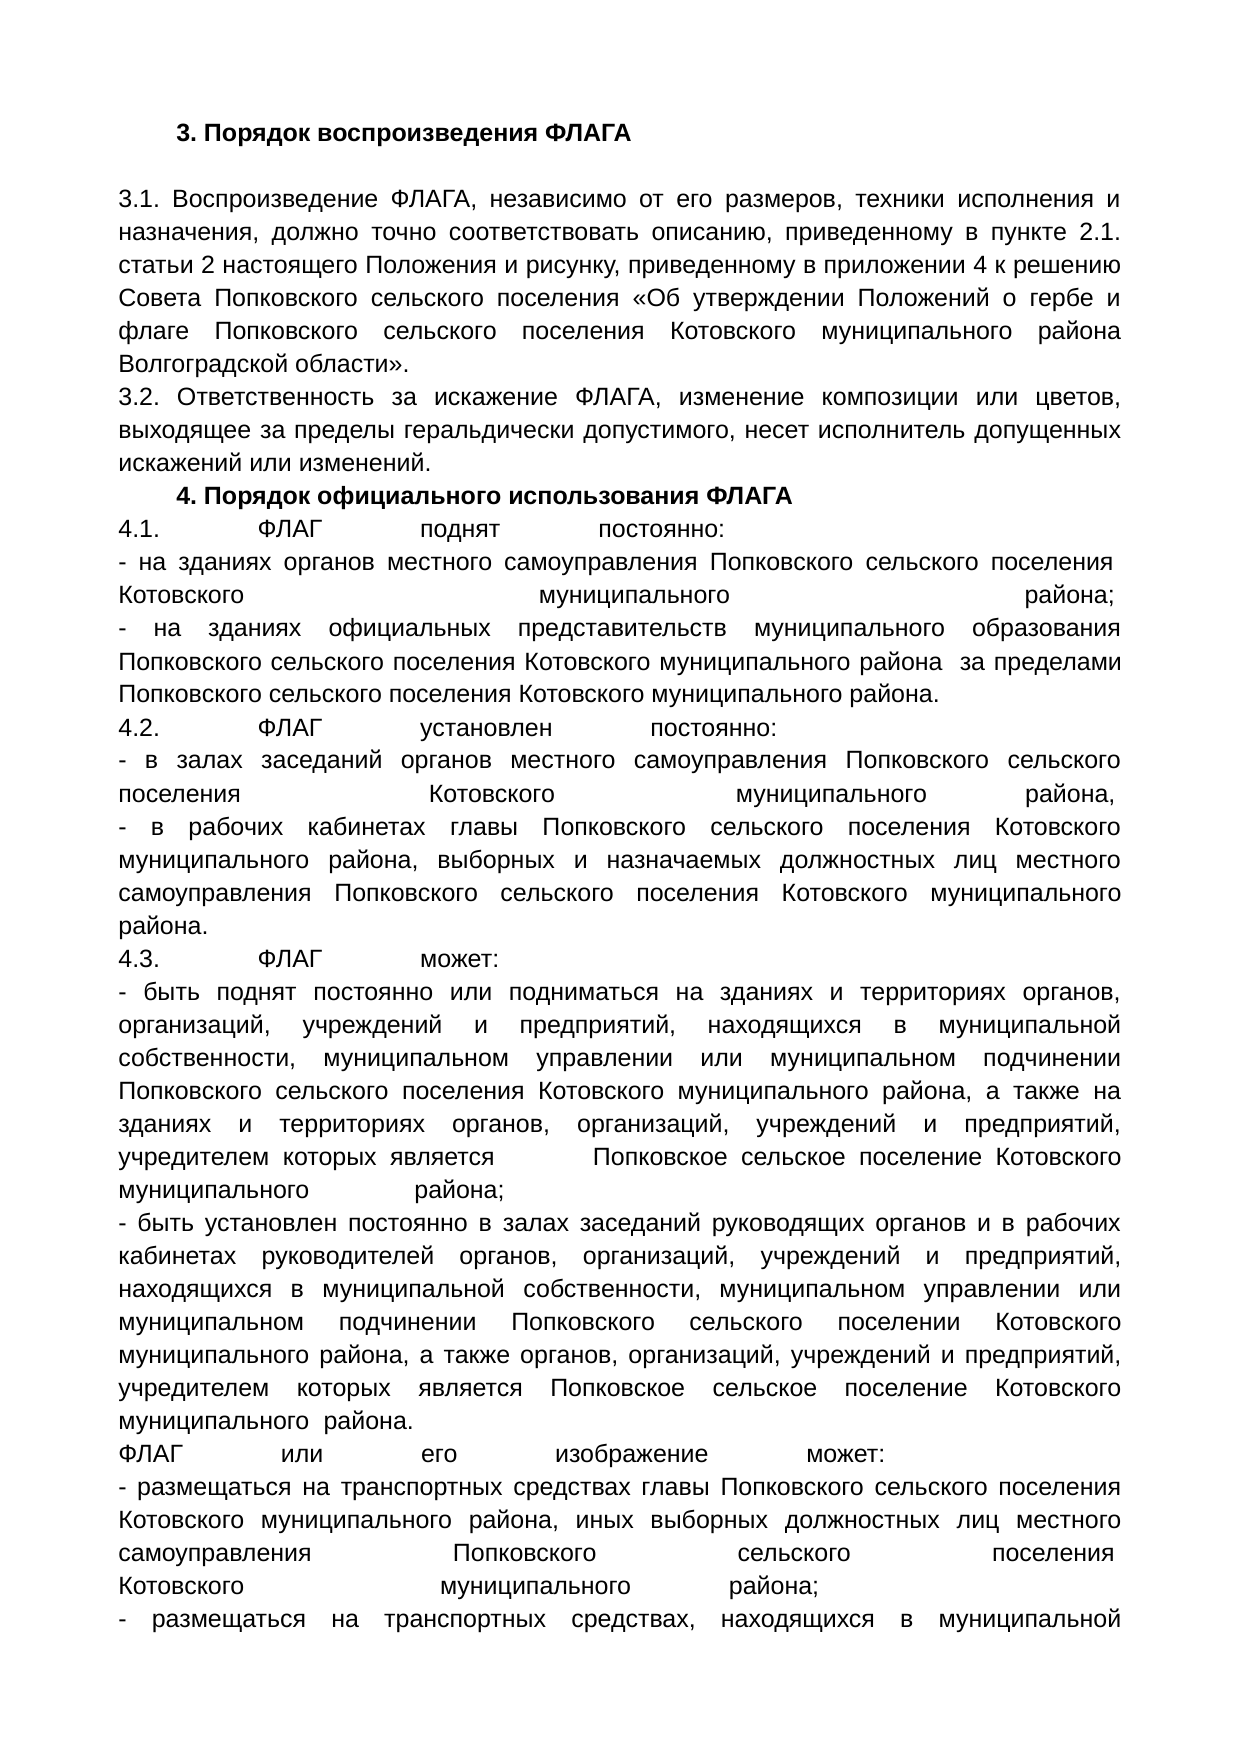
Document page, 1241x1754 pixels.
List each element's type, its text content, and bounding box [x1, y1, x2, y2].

text 4.3. ФЛАГ может: - быть поднят постоянно или подниматься на зданиях и территориях органов, организаций, учреждений и предприятий, находящихся в муниципальной собственности, муниципальном управлении или муниципальном подчинении Попковского сельского поселения Котовского муниципального района, а также на зданиях и территориях органов, организаций, учреждений и предприятий, учредителем которых является Попковское сельское поселение Котовского муниципального района; - быть установлен постоянно в залах заседаний руководящих органов и в рабочих кабинетах руководителей органов, организаций, учреждений и предприятий, находящихся в муниципальной собственности, муниципальном управлении или муниципальном подчинении Попковского сельского поселении Котовского муниципального района, а также органов, организаций, учреждений и предприятий, учредителем которых является Попковское сельское поселение Котовского муниципального района. [118, 944, 1122, 1435]
text ФЛАГ или его изображение может: - размещаться на транспортных средствах главы Попковского сельского поселения Котовского муниципального района, иных выборных должностных лиц местного самоуправления Попковского сельского поселения Котовского муниципального района; - размещаться на транспортных средствах, находящихся в муниципальной [118, 1439, 1122, 1633]
text 3.1. Воспроизведение ФЛАГА, независимо от его размеров, техники исполнения и назначения, должно точно соответствовать описанию, приведенному в пункте 2.1. статьи 2 настоящего Положения и рисунку, приведенному в приложении 4 к решению Совета Попковского сельского поселения «Об утверждении Положений о гербе и флаге Попковского сельского поселения Котовского муниципального района Волгоградской области». [118, 184, 1122, 378]
text 4.2. ФЛАГ установлен постоянно: - в залах заседаний органов местного самоуправления Попковского сельского поселения Котовского муниципального района, - в рабочих кабинетах главы Попковского сельского поселения Котовского муниципального района, выборных и назначаемых должностных лиц местного самоуправления Попковского сельского поселения Котовского муниципального района. [118, 712, 1122, 939]
text 4. Порядок официального использования ФЛАГА [118, 481, 1122, 510]
text 3.2. Ответственность за искажение ФЛАГА, изменение композиции или цветов, выходящее за пределы геральдически допустимого, несет исполнитель допущенных искажений или изменений. [118, 382, 1122, 477]
text 4.1. ФЛАГ поднят постоянно: - на зданиях органов местного самоуправления Попковского сельского поселения Котовского муниципального района; - на зданиях официальных представительств муниципального образования Попковского сельского поселения Котовского муниципального района за пределами Попковского сельского поселения Котовского муниципального района. [118, 514, 1122, 708]
text 3. Порядок воспроизведения ФЛАГА [118, 118, 1122, 147]
